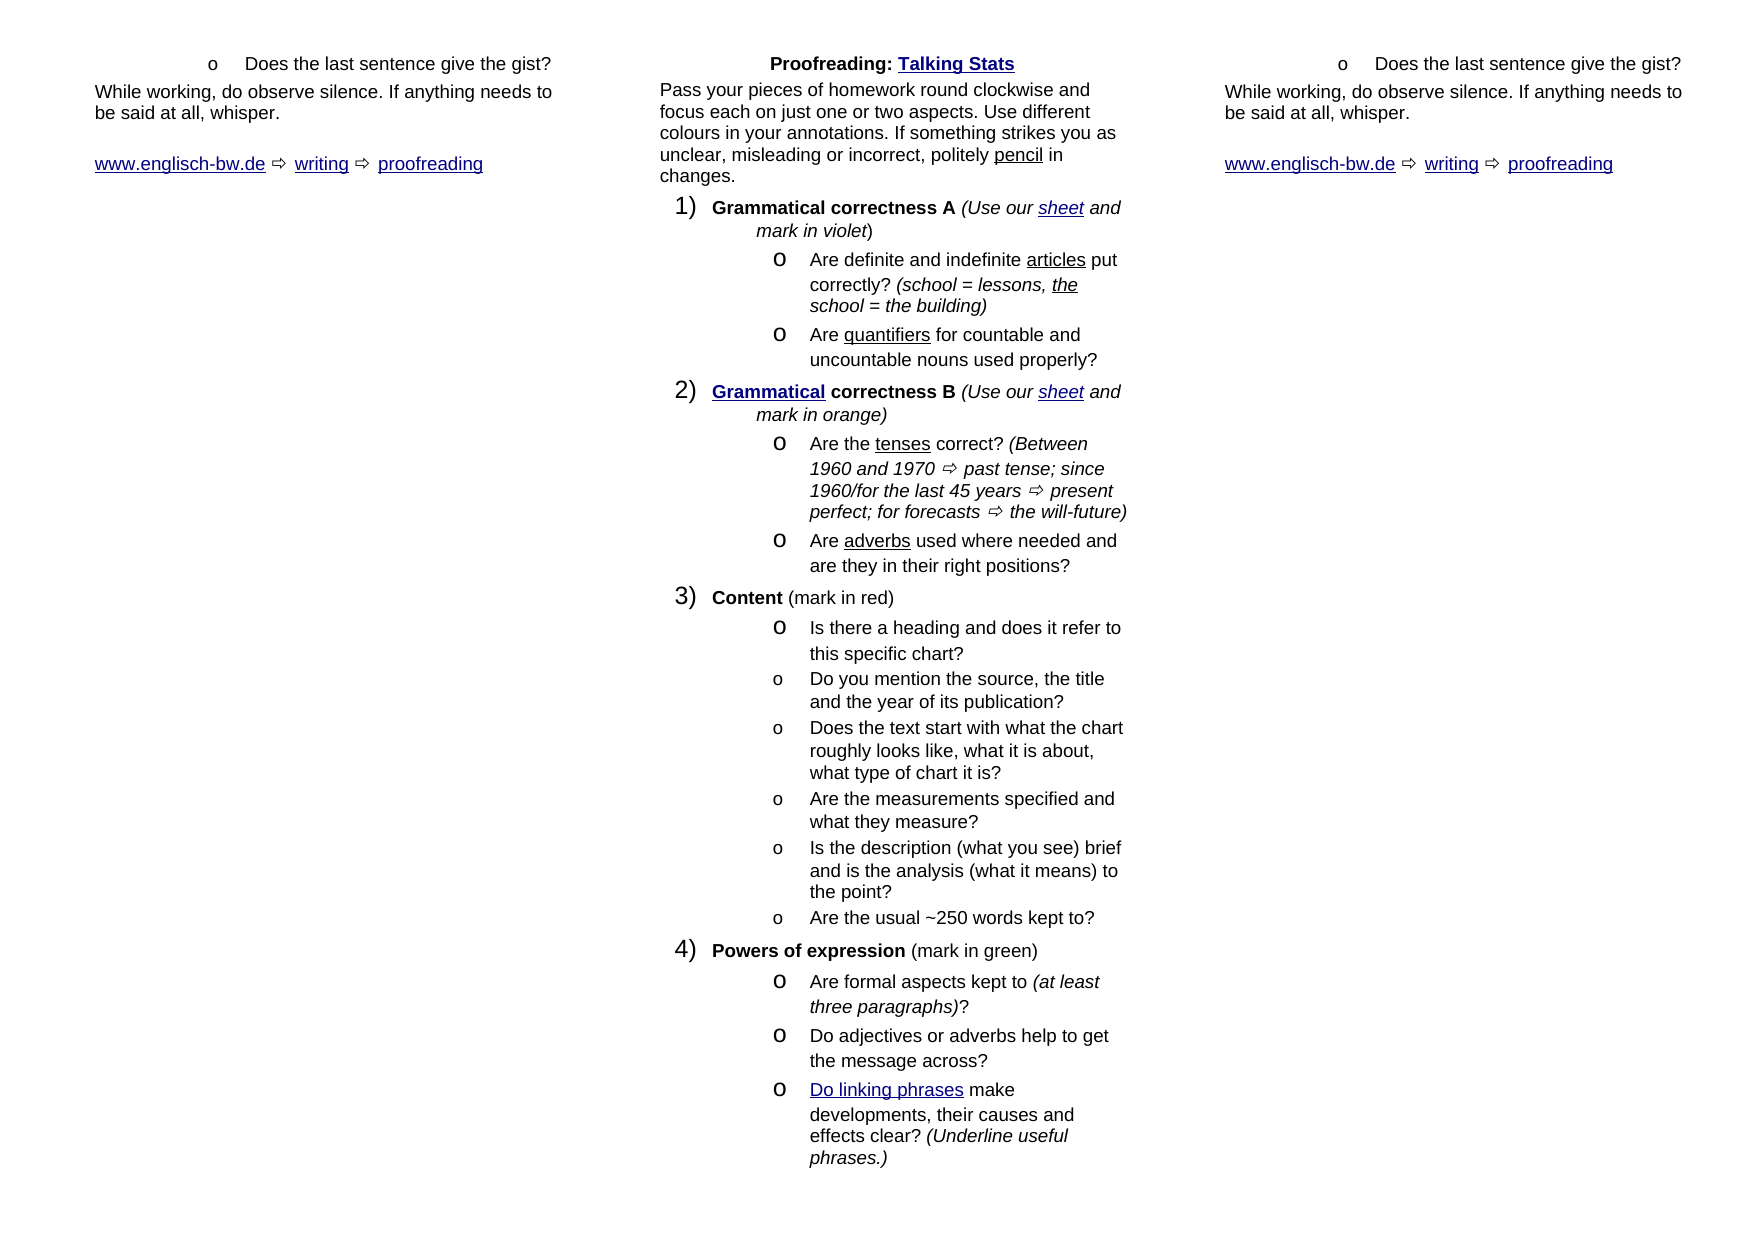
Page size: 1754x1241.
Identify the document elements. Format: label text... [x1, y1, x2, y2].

list Are formal aspects kept to (at least three paragraphs)? [772, 967, 1130, 1017]
list Are the measurements specified and what they measure? [772, 787, 1130, 832]
list Is there a heading and does it refer to this specific chart? [772, 614, 1130, 664]
text While working, do observe silence. If anything needs to be said at all, whisper. [1224, 81, 1695, 124]
list Does the last sentence give the gist? [207, 53, 565, 76]
list Are the tenses correct? (Between 1960 and 1970  past tense; since 1960/for the last 45 years  present perfect; for forecasts  the will-future) [772, 429, 1130, 523]
text www.englisch-bw.de  writing  proofreading [1224, 153, 1695, 174]
list Are adverbs used where needed and are they in their right positions? [772, 527, 1130, 577]
list Is the description (what you see) brief and is the analysis (what it means) to the point? [772, 836, 1130, 903]
text Proofreading: Talking Stats [659, 53, 1130, 75]
list Are definite and indefinite articles put correctly? (school = lessons, the school = the building) [772, 245, 1130, 317]
list Grammatical correctness B (Use our sheet and mark in orange) [674, 375, 1130, 425]
list Are the usual ~250 words kept to? [772, 907, 1130, 930]
list Content (mark in red) [674, 581, 1130, 610]
list Does the text start with what the chart roughly looks like, what it is about, what type of chart it is? [772, 717, 1130, 783]
list Powers of expression (mark in green) [674, 934, 1130, 963]
list Do you mention the source, the title and the year of its publication? [772, 668, 1130, 713]
list Grammatical correctness A (Use our sheet and mark in violet) [674, 191, 1130, 241]
list Do adjectives or adverbs help to get the message across? [772, 1021, 1130, 1071]
text www.englisch-bw.de  writing  proofreading [94, 153, 565, 174]
list Do linking phrases make developments, their causes and effects clear? (Underline useful phrases.) [772, 1075, 1130, 1168]
text While working, do observe silence. If anything needs to be said at all, whisper. [94, 81, 565, 124]
text Pass your pieces of homework round clockwise and focus each on just one or two aspects. Use different colours in your annotations. If something strikes you as unclear, misleading or incorrect, politely pencil in changes. [659, 79, 1130, 187]
list Are quantifiers for countable and uncountable nouns used properly? [772, 321, 1130, 371]
list Does the last sentence give the gist? [1337, 53, 1695, 76]
